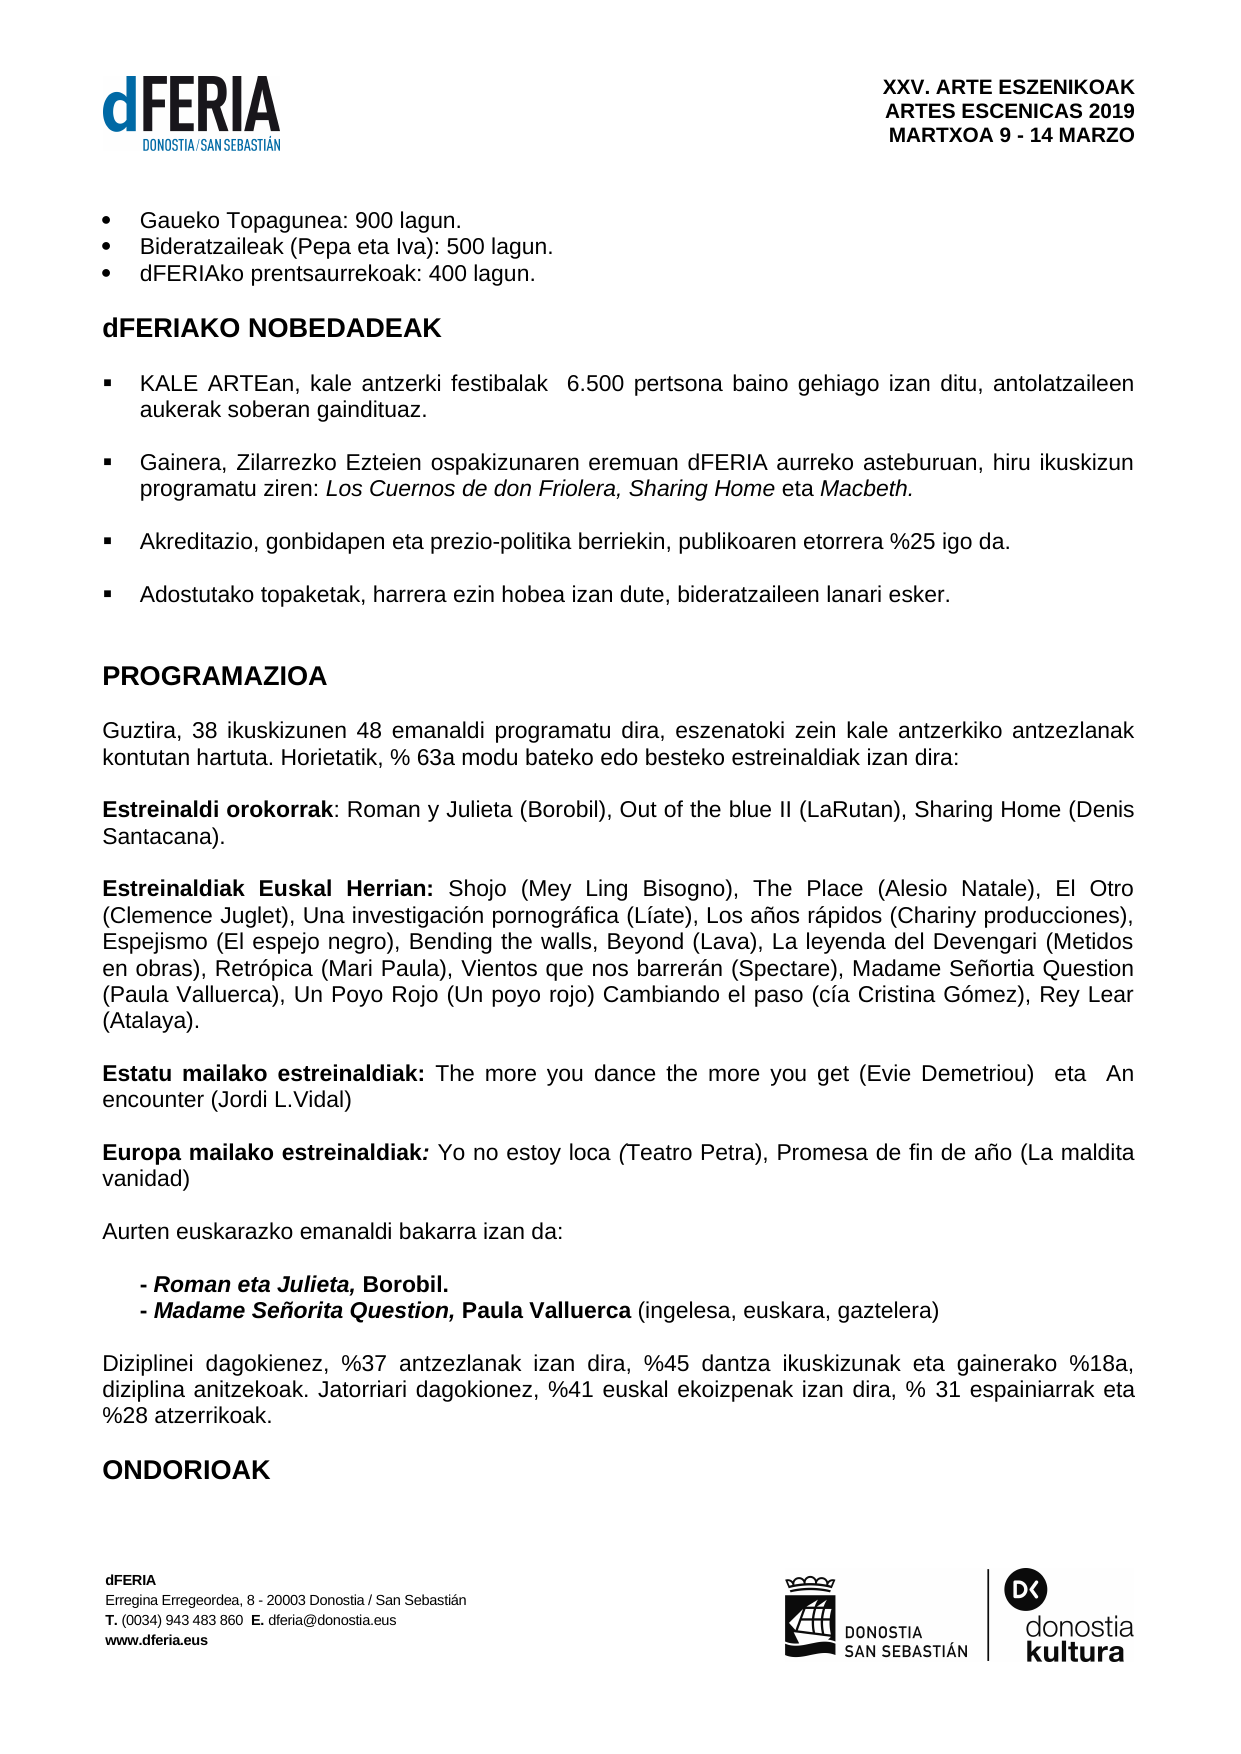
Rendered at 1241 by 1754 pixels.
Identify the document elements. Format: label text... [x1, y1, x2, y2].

list Gainera, Zilarrezko Ezteien ospakizunaren eremuan dFERIA aurreko asteburuan, hiru ikuskizun programatu ziren: Los Cuernos de don Friolera, Sharing Home eta Macbeth. [102, 449, 1135, 502]
subtitle ONDORIOAK [102, 1454, 1135, 1485]
text Estreinaldiak Euskal Herrian: Shojo (Mey Ling Bisogno), The Place (Alesio Natale), El Otro (Clemence Juglet), Una investigación pornográfica (Líate), Los años rápidos (Chariny producciones), Espejismo (El espejo negro), Bending the walls, Beyond (Lava), La leyenda del Devengari (Metidos en obras), Retrópica (Mari Paula), Vientos que nos barrerán (Spectare), Madame Señortia Question (Paula Valluerca), Un Poyo Rojo (Un poyo rojo) Cambiando el paso (cía Cristina Gómez), Rey Lear (Atalaya). [102, 875, 1135, 1033]
text Estatu mailako estreinaldiak: The more you dance the more you get (Evie Demetriou) eta An encounter (Jordi L.Vidal) [102, 1060, 1135, 1113]
list Akreditazio, gonbidapen eta prezio-politika berriekin, publikoaren etorrera %25 igo da. [102, 528, 1135, 554]
list Gaueko Topagunea: 900 lagun. [102, 207, 1135, 233]
text Estreinaldi orokorrak: Roman y Julieta (Borobil), Out of the blue II (LaRutan), Sharing Home (Denis Santacana). [102, 796, 1135, 849]
list dFERIAko prentsaurrekoak: 400 lagun. [102, 259, 1135, 286]
picture [103, 76, 280, 151]
text Guztira, 38 ikuskizunen 48 emanaldi programatu dira, eszenatoki zein kale antzerkiko antzezlanak kontutan hartuta. Horietatik, % 63a modu bateko edo besteko estreinaldiak izan dira: [102, 717, 1135, 770]
list KALE ARTEan, kale antzerki festibalak 6.500 pertsona baino gehiago izan ditu, antolatzaileen aukerak soberan gaindituaz. [102, 370, 1135, 422]
list Bideratzaileak (Pepa eta Iva): 500 lagun. [102, 233, 1135, 259]
text Diziplinei dagokienez, %37 antzezlanak izan dira, %45 dantza ikuskizunak eta gainerako %18a, diziplina anitzekoak. Jatorriari dagokionez, %41 euskal ekoizpenak izan dira, % 31 espainiarrak eta %28 atzerrikoak. [102, 1350, 1135, 1429]
list - Roman eta Julieta, Borobil. [102, 1271, 1135, 1297]
list Adostutako topaketak, harrera ezin hobea izan dute, bideratzaileen lanari esker. [102, 581, 1135, 607]
picture [785, 1568, 1134, 1662]
text dFERIAKO NOBEDADEAK [102, 312, 1135, 343]
text Europa mailako estreinaldiak: Yo no estoy loca (Teatro Petra), Promesa de fin de año (La maldita vanidad) [102, 1139, 1135, 1192]
list - Madame Señorita Question, Paula Valluerca (ingelesa, euskara, gaztelera) [102, 1297, 1135, 1323]
text Aurten euskarazko emanaldi bakarra izan da: [102, 1218, 1135, 1244]
text PROGRAMAZIOA [102, 660, 1135, 691]
